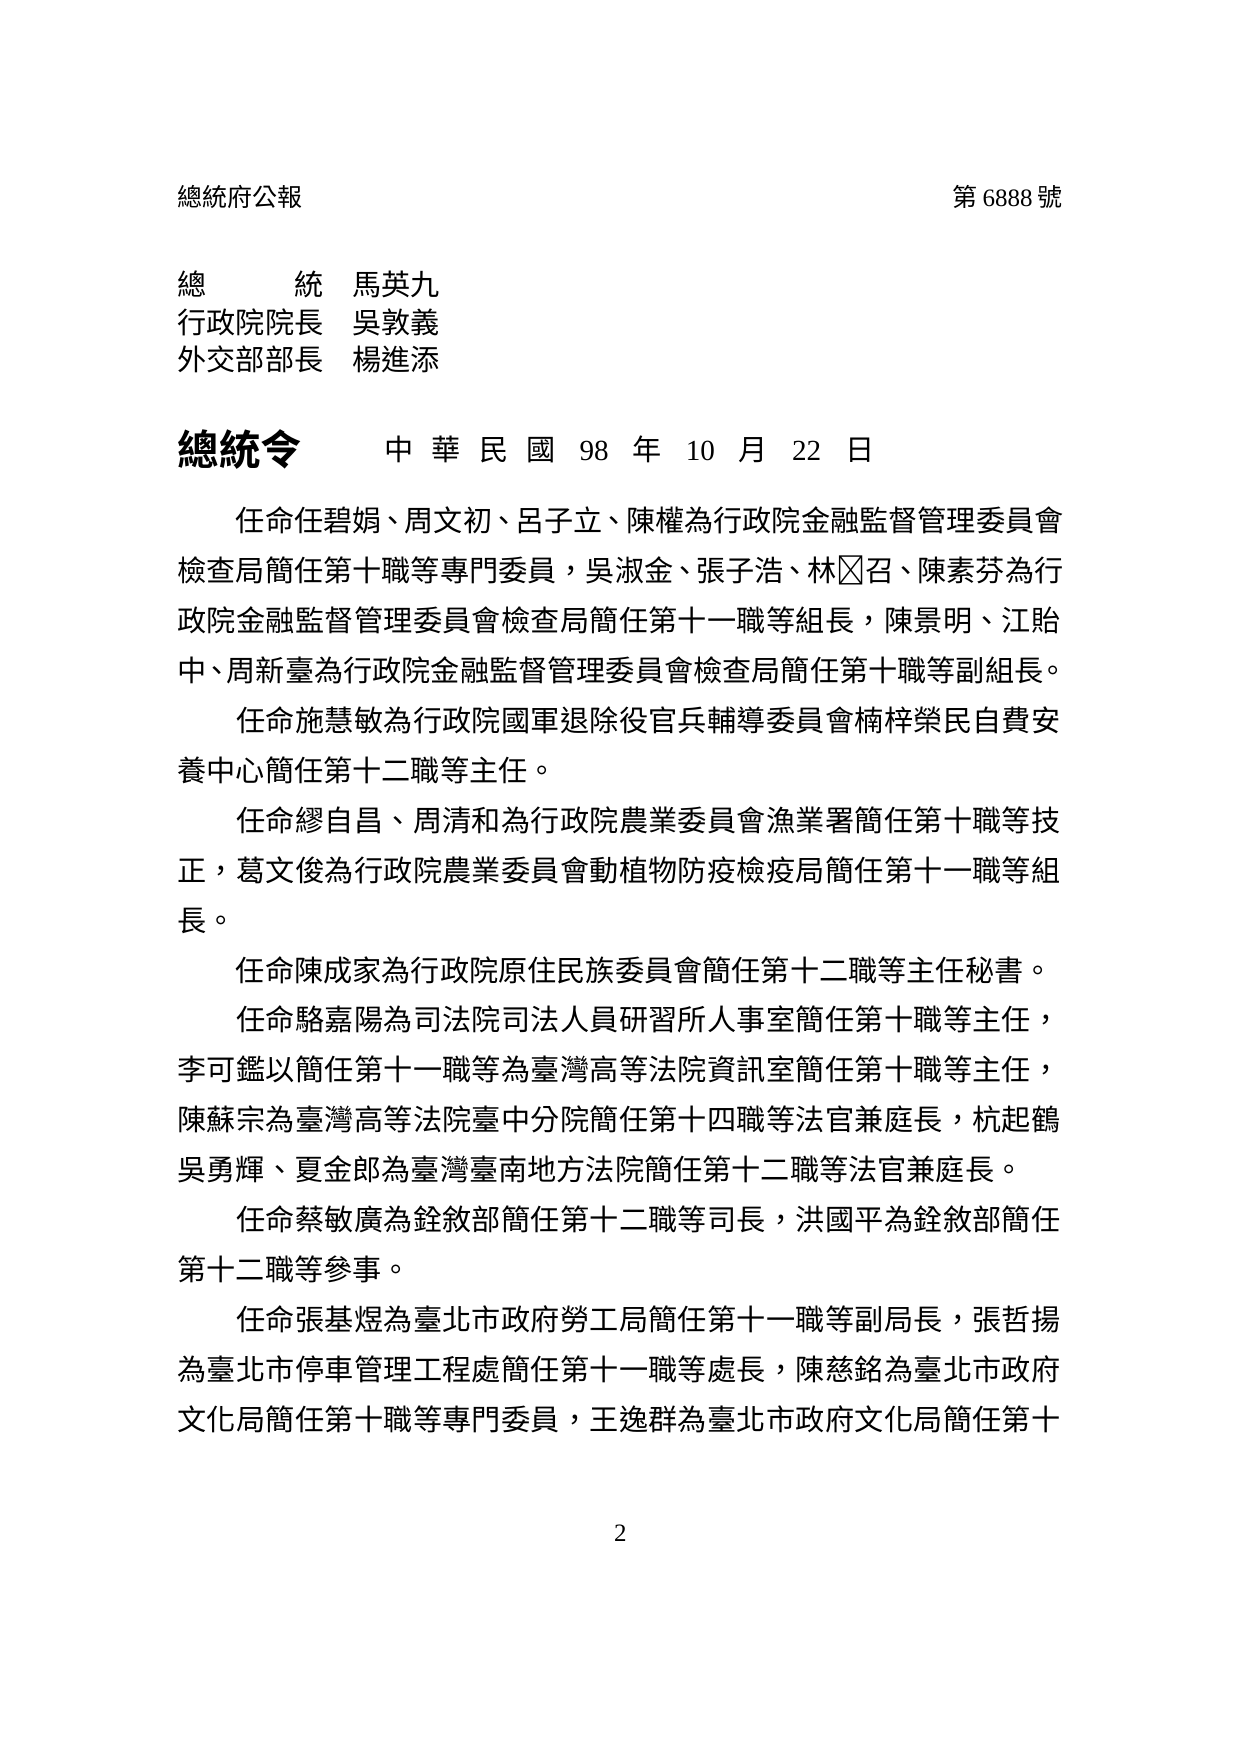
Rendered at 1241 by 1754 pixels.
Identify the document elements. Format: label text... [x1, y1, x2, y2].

text 總 統 馬英九 [177, 266, 1063, 303]
text 外交部部長 楊進添 [177, 341, 1063, 378]
text 行政院院長 吳敦義 [177, 303, 1063, 341]
text 任命張基煜為臺北市政府勞工局簡任第十一職等副局長，張哲揚為臺北市停車管理工程處簡任第十一職等處長，陳慈銘為臺北市政府文化局簡任第十職等專門委員，王逸群為臺北市政府文化局簡任第十 [177, 1290, 1063, 1440]
text 任命任碧娟、周文初、呂子立、陳權為行政院金融監督管理委員會檢查局簡任第十職等專門委員，吳淑金、張子浩、林召、陳素芬為行政院金融監督管理委員會檢查局簡任第十一職等組長，陳景明、江貽中、周新臺為行政院金融監督管理委員會檢查局簡任第十職等副組長。 [177, 492, 1063, 692]
text 任命施慧敏為行政院國軍退除役官兵輔導委員會楠梓榮民自費安養中心簡任第十二職等主任。 [177, 692, 1063, 791]
table_header 總統令 [174, 403, 381, 492]
table_header 中華民國98年10月22日 [381, 403, 877, 492]
text 任命蔡敏廣為銓敘部簡任第十二職等司長，洪國平為銓敘部簡任第十二職等參事。 [177, 1191, 1063, 1290]
text 任命陳成家為行政院原住民族委員會簡任第十二職等主任秘書。 [177, 941, 1063, 991]
text 任命駱嘉陽為司法院司法人員研習所人事室簡任第十職等主任，李可鑑以簡任第十一職等為臺灣高等法院資訊室簡任第十職等主任，陳蘇宗為臺灣高等法院臺中分院簡任第十四職等法官兼庭長，杭起鶴、吳勇輝、夏金郎為臺灣臺南地方法院簡任第十二職等法官兼庭長。 [177, 991, 1063, 1191]
text 任命繆自昌、周清和為行政院農業委員會漁業署簡任第十職等技正，葛文俊為行政院農業委員會動植物防疫檢疫局簡任第十一職等組長。 [177, 791, 1063, 941]
